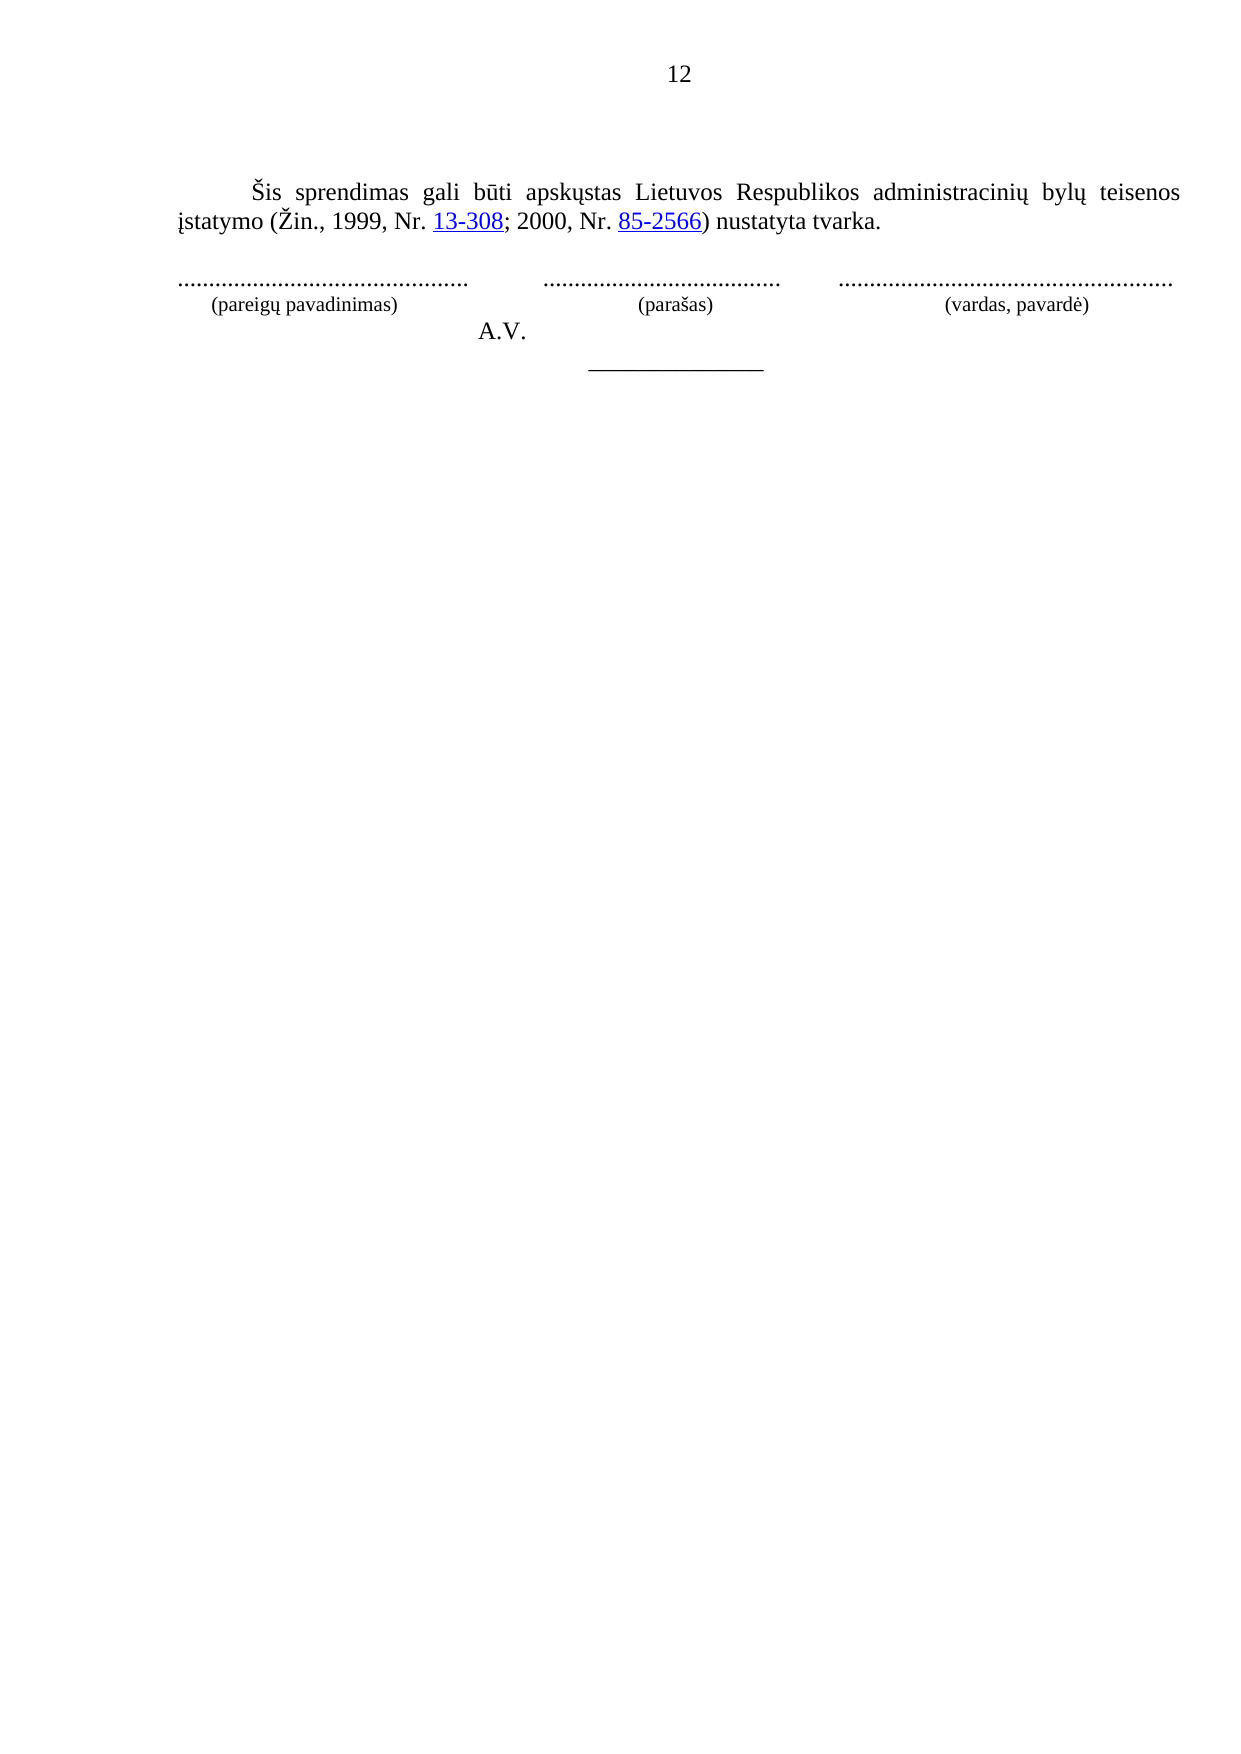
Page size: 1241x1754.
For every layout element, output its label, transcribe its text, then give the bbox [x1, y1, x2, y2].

text ______________ [177, 345, 1174, 374]
text (pareigų pavadinimas) (parašas) (vardas, pavardė) [177, 292, 1174, 316]
text A.V. [177, 316, 1174, 345]
text Šis sprendimas gali būti apskųstas Lietuvos Respublikos administracinių bylų teisenos įstatymo (Žin., 1999, Nr. 13-308; 2000, Nr. 85-2566) nustatyta tvarka. [177, 177, 1181, 235]
